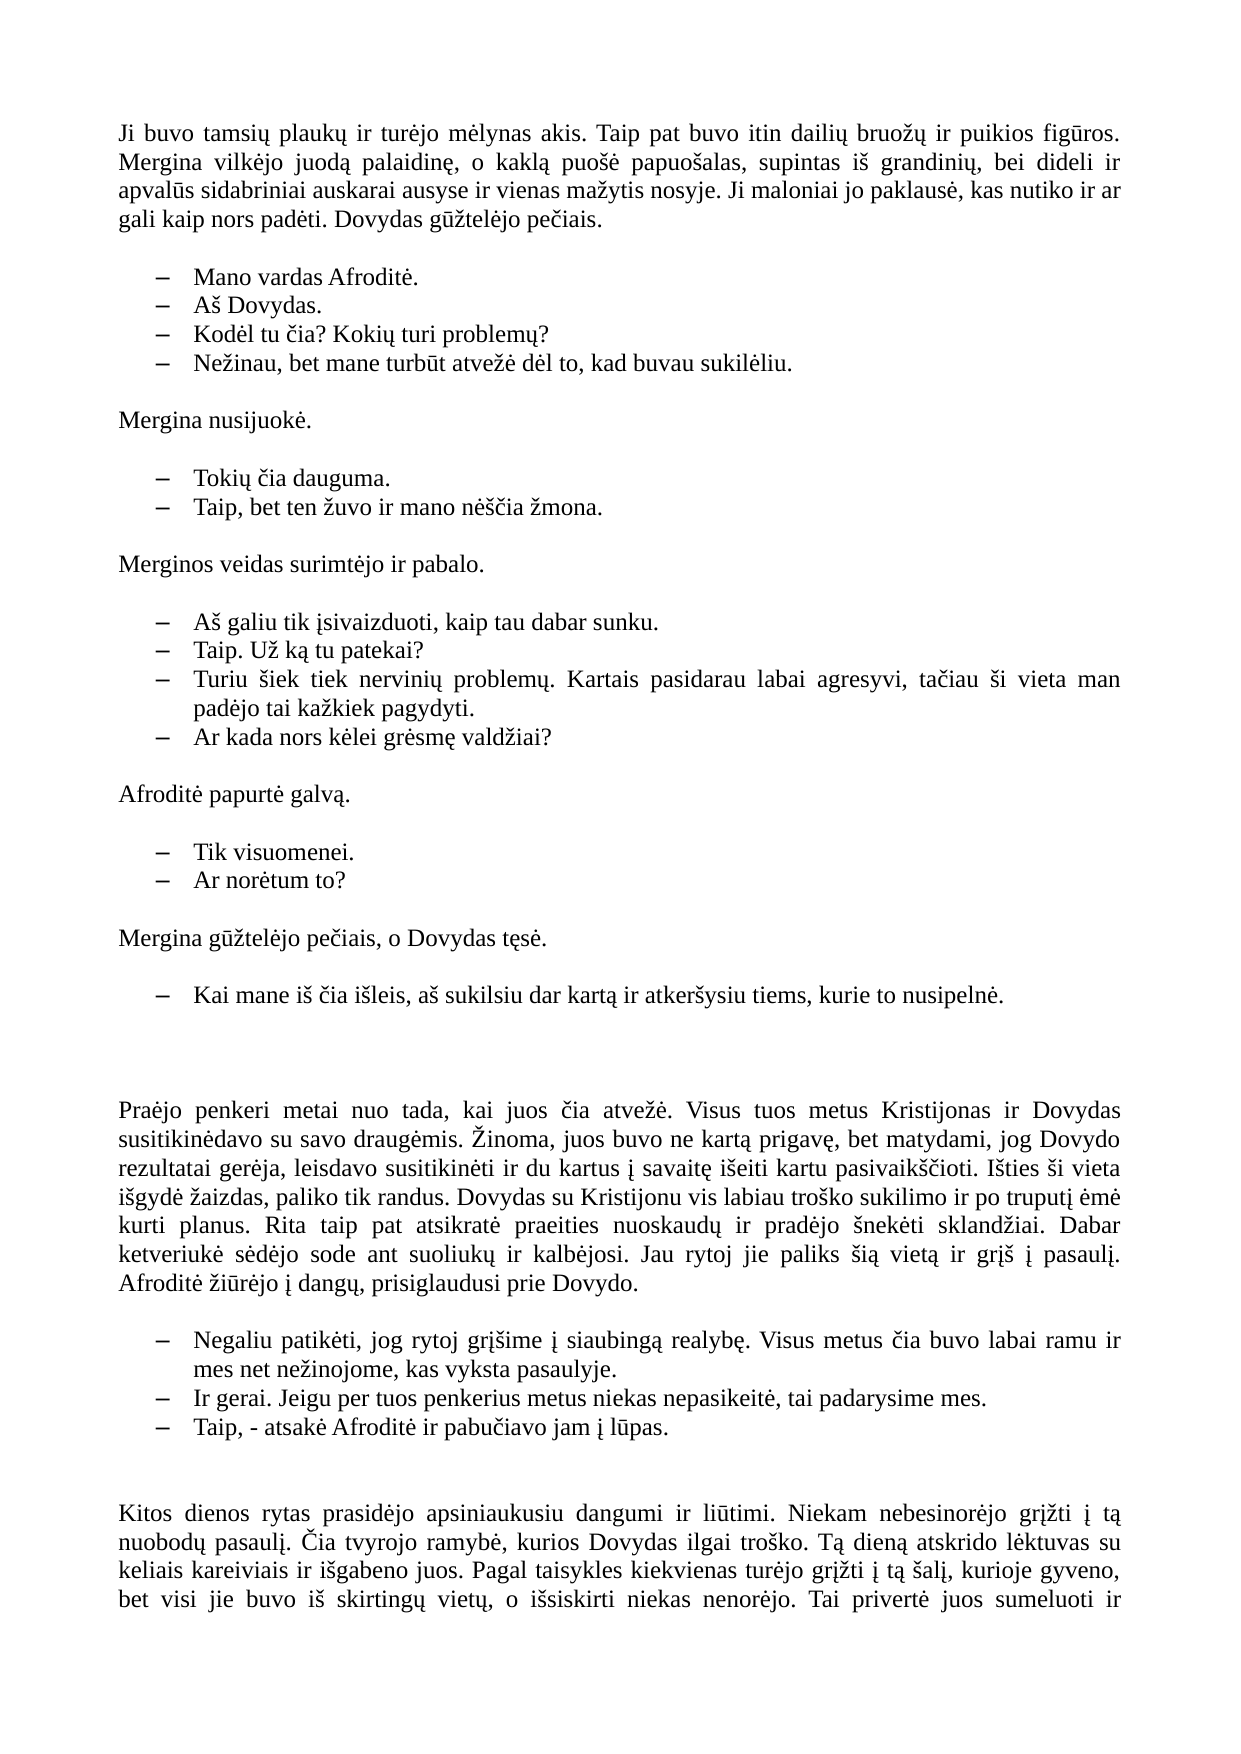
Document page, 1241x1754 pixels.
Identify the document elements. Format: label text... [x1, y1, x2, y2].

list Tik visuomenei. [156, 837, 1122, 866]
text Praėjo penkeri metai nuo tada, kai juos čia atvežė. Visus tuos metus Kristijonas ir Dovydas susitikinėdavo su savo draugėmis. Žinoma, juos buvo ne kartą prigavę, bet matydami, jog Dovydo rezultatai gerėja, leisdavo susitikinėti ir du kartus į savaitę išeiti kartu pasivaikščioti. Išties ši vieta išgydė žaizdas, paliko tik randus. Dovydas su Kristijonu vis labiau troško sukilimo ir po truputį ėmė kurti planus. Rita taip pat atsikratė praeities nuoskaudų ir pradėjo šnekėti sklandžiai. Dabar ketveriukė sėdėjo sode ant suoliukų ir kalbėjosi. Jau rytoj jie paliks šią vietą ir grįš į pasaulį. Afroditė žiūrėjo į dangų, prisiglaudusi prie Dovydo. [118, 1096, 1122, 1297]
list Aš Dovydas. [156, 291, 1122, 319]
text Mergina gūžtelėjo pečiais, o Dovydas tęsė. [118, 923, 1122, 952]
text Afroditė papurtė galvą. [118, 779, 1122, 808]
list Taip. Už ką tu patekai? [156, 636, 1122, 664]
text Ji buvo tamsių plaukų ir turėjo mėlynas akis. Taip pat buvo itin dailių bruožų ir puikios figūros. Mergina vilkėjo juodą palaidinę, o kaklą puošė papuošalas, supintas iš grandinių, bei dideli ir apvalūs sidabriniai auskarai ausyse ir vienas mažytis nosyje. Ji maloniai jo paklausė, kas nutiko ir ar gali kaip nors padėti. Dovydas gūžtelėjo pečiais. [118, 118, 1122, 233]
list Taip, - atsakė Afroditė ir pabučiavo jam į lūpas. [156, 1412, 1122, 1441]
list Turiu šiek tiek nervinių problemų. Kartais pasidarau labai agresyvi, tačiau ši vieta man padėjo tai kažkiek pagydyti. [156, 664, 1122, 722]
text Merginos veidas surimtėjo ir pabalo. [118, 549, 1122, 578]
list Ar kada nors kėlei grėsmę valdžiai? [156, 722, 1122, 751]
text Kitos dienos rytas prasidėjo apsiniaukusiu dangumi ir liūtimi. Niekam nebesinorėjo grįžti į tą nuobodų pasaulį. Čia tvyrojo ramybė, kurios Dovydas ilgai troško. Tą dieną atskrido lėktuvas su keliais kareiviais ir išgabeno juos. Pagal taisykles kiekvienas turėjo grįžti į tą šalį, kurioje gyveno, bet visi jie buvo iš skirtingų vietų, o išsiskirti niekas nenorėjo. Tai privertė juos sumeluoti ir [118, 1498, 1122, 1613]
list Kodėl tu čia? Kokių turi problemų? [156, 319, 1122, 348]
list Tokių čia dauguma. [156, 463, 1122, 492]
list Nežinau, bet mane turbūt atvežė dėl to, kad buvau sukilėliu. [156, 348, 1122, 377]
list Negaliu patikėti, jog rytoj grįšime į siaubingą realybę. Visus metus čia buvo labai ramu ir mes net nežinojome, kas vyksta pasaulyje. [156, 1326, 1122, 1383]
list Kai mane iš čia išleis, aš sukilsiu dar kartą ir atkeršysiu tiems, kurie to nusipelnė. [156, 981, 1122, 1009]
list Mano vardas Afroditė. [156, 262, 1122, 291]
list Ar norėtum to? [156, 866, 1122, 894]
list Aš galiu tik įsivaizduoti, kaip tau dabar sunku. [156, 607, 1122, 636]
list Taip, bet ten žuvo ir mano nėščia žmona. [156, 492, 1122, 521]
list Ir gerai. Jeigu per tuos penkerius metus niekas nepasikeitė, tai padarysime mes. [156, 1383, 1122, 1412]
text Mergina nusijuokė. [118, 406, 1122, 434]
